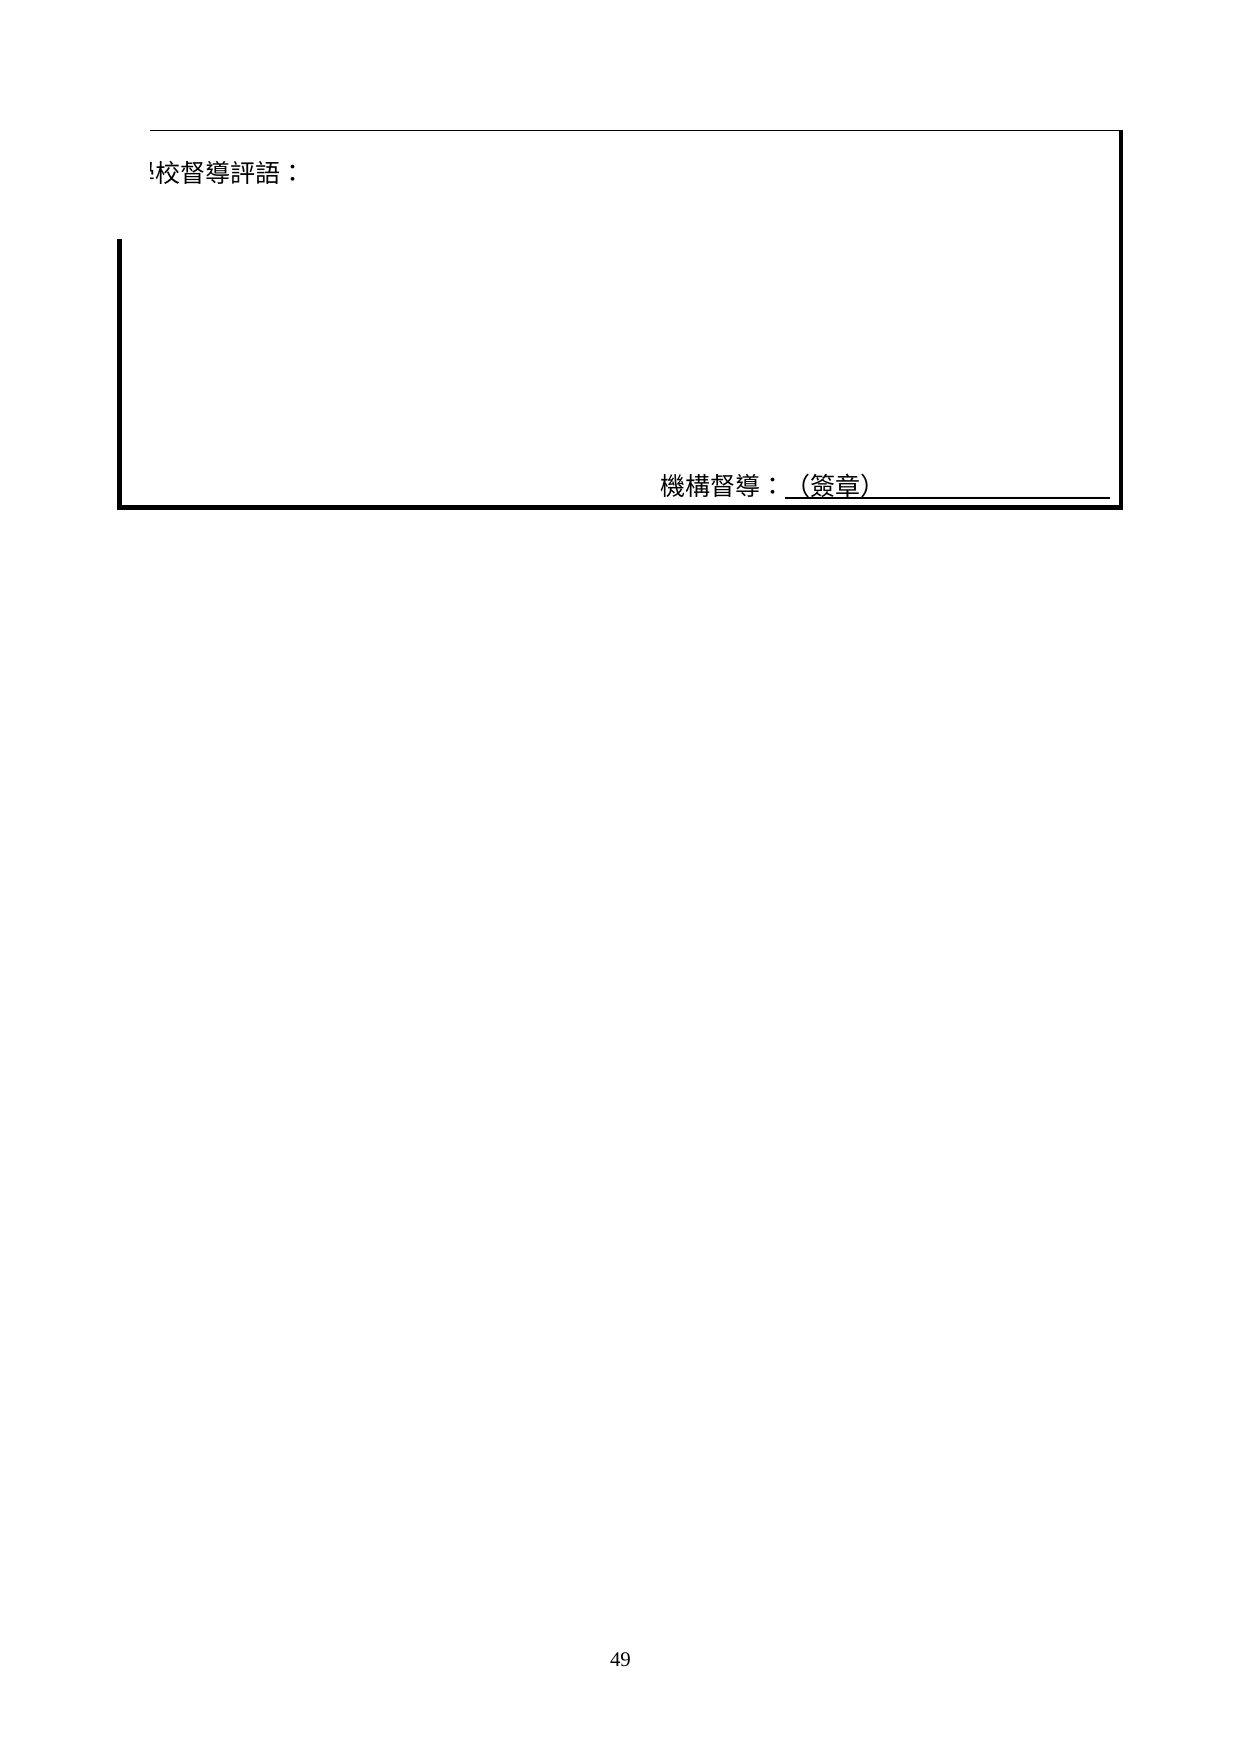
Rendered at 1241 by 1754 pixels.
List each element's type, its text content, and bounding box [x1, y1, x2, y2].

table_cell 學校督導評語： 機構督導：（簽章） ＿＿＿＿＿＿＿＿ [122, 131, 1119, 505]
